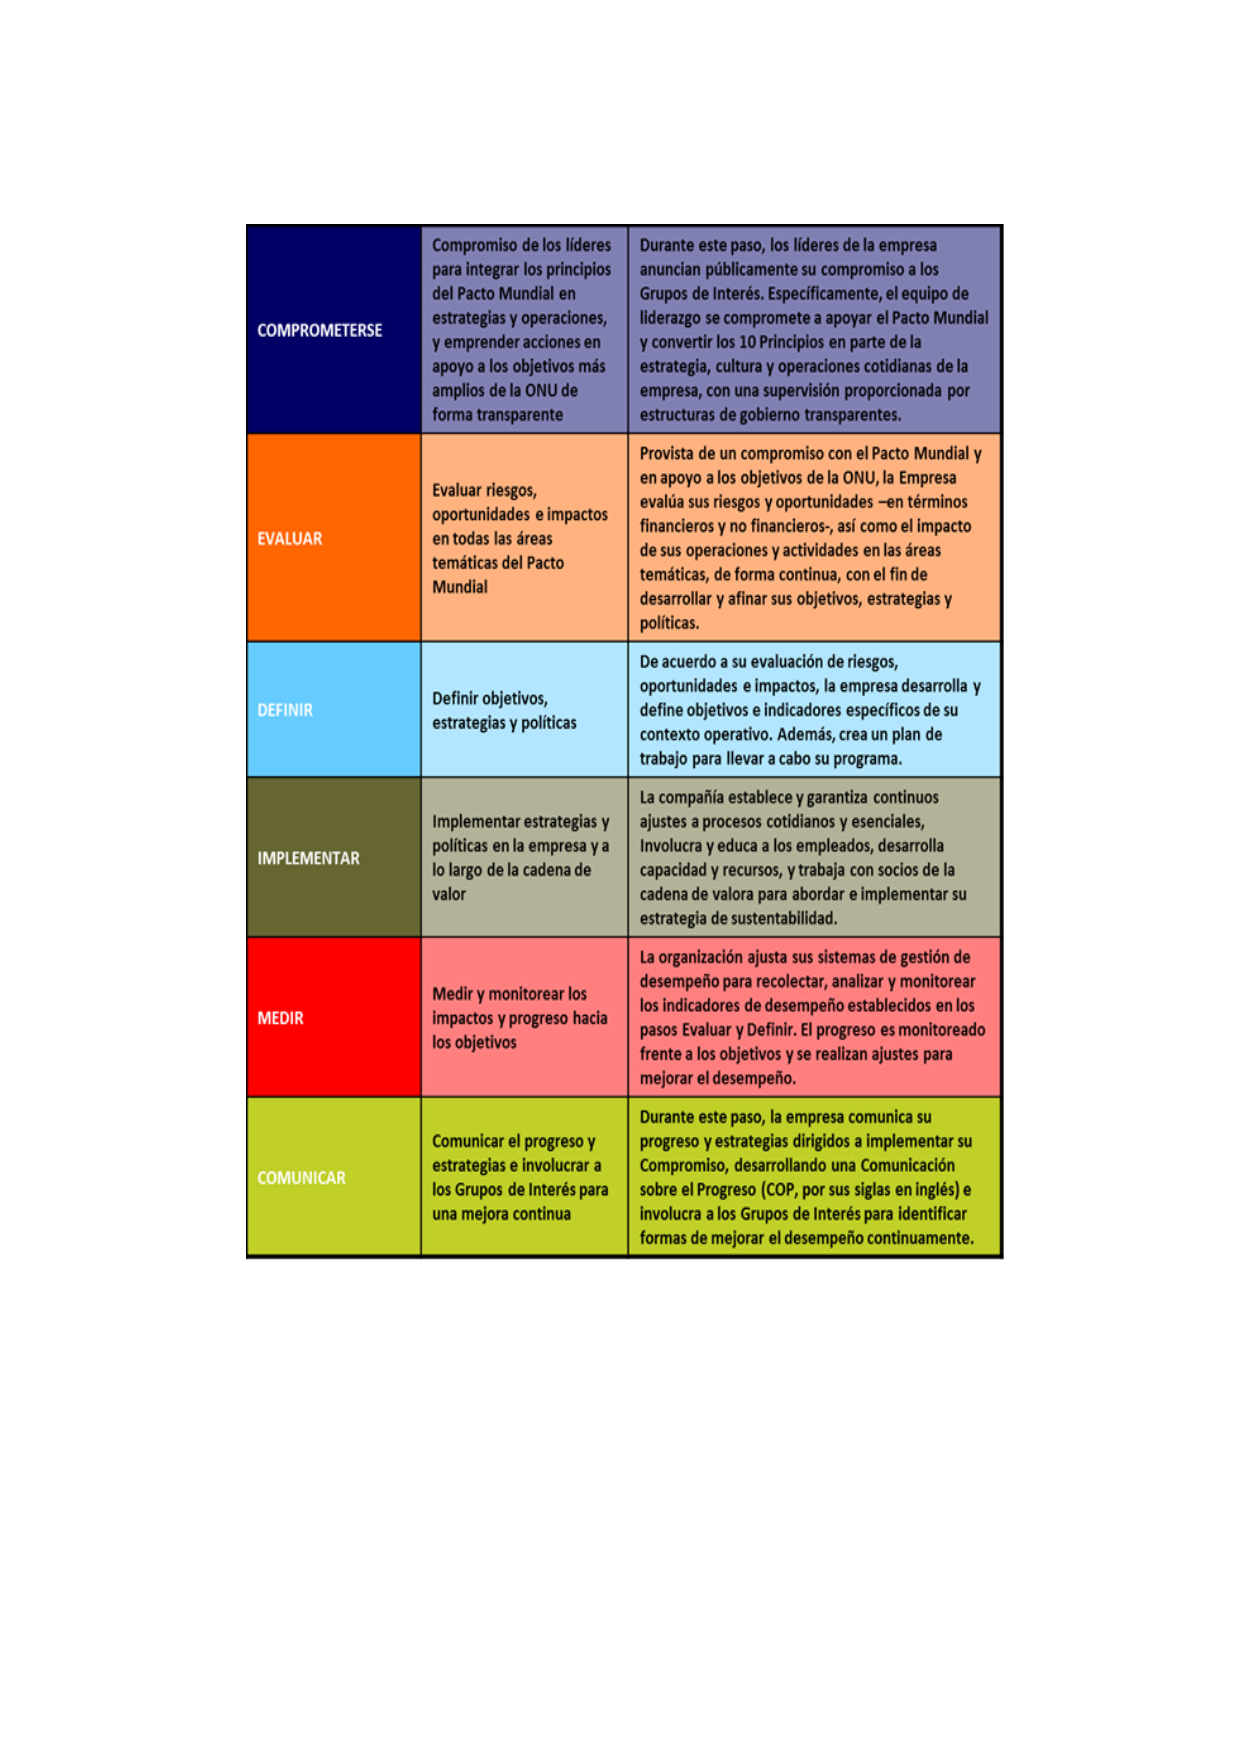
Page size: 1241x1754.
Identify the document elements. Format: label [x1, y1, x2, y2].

picture [246, 224, 1004, 1263]
